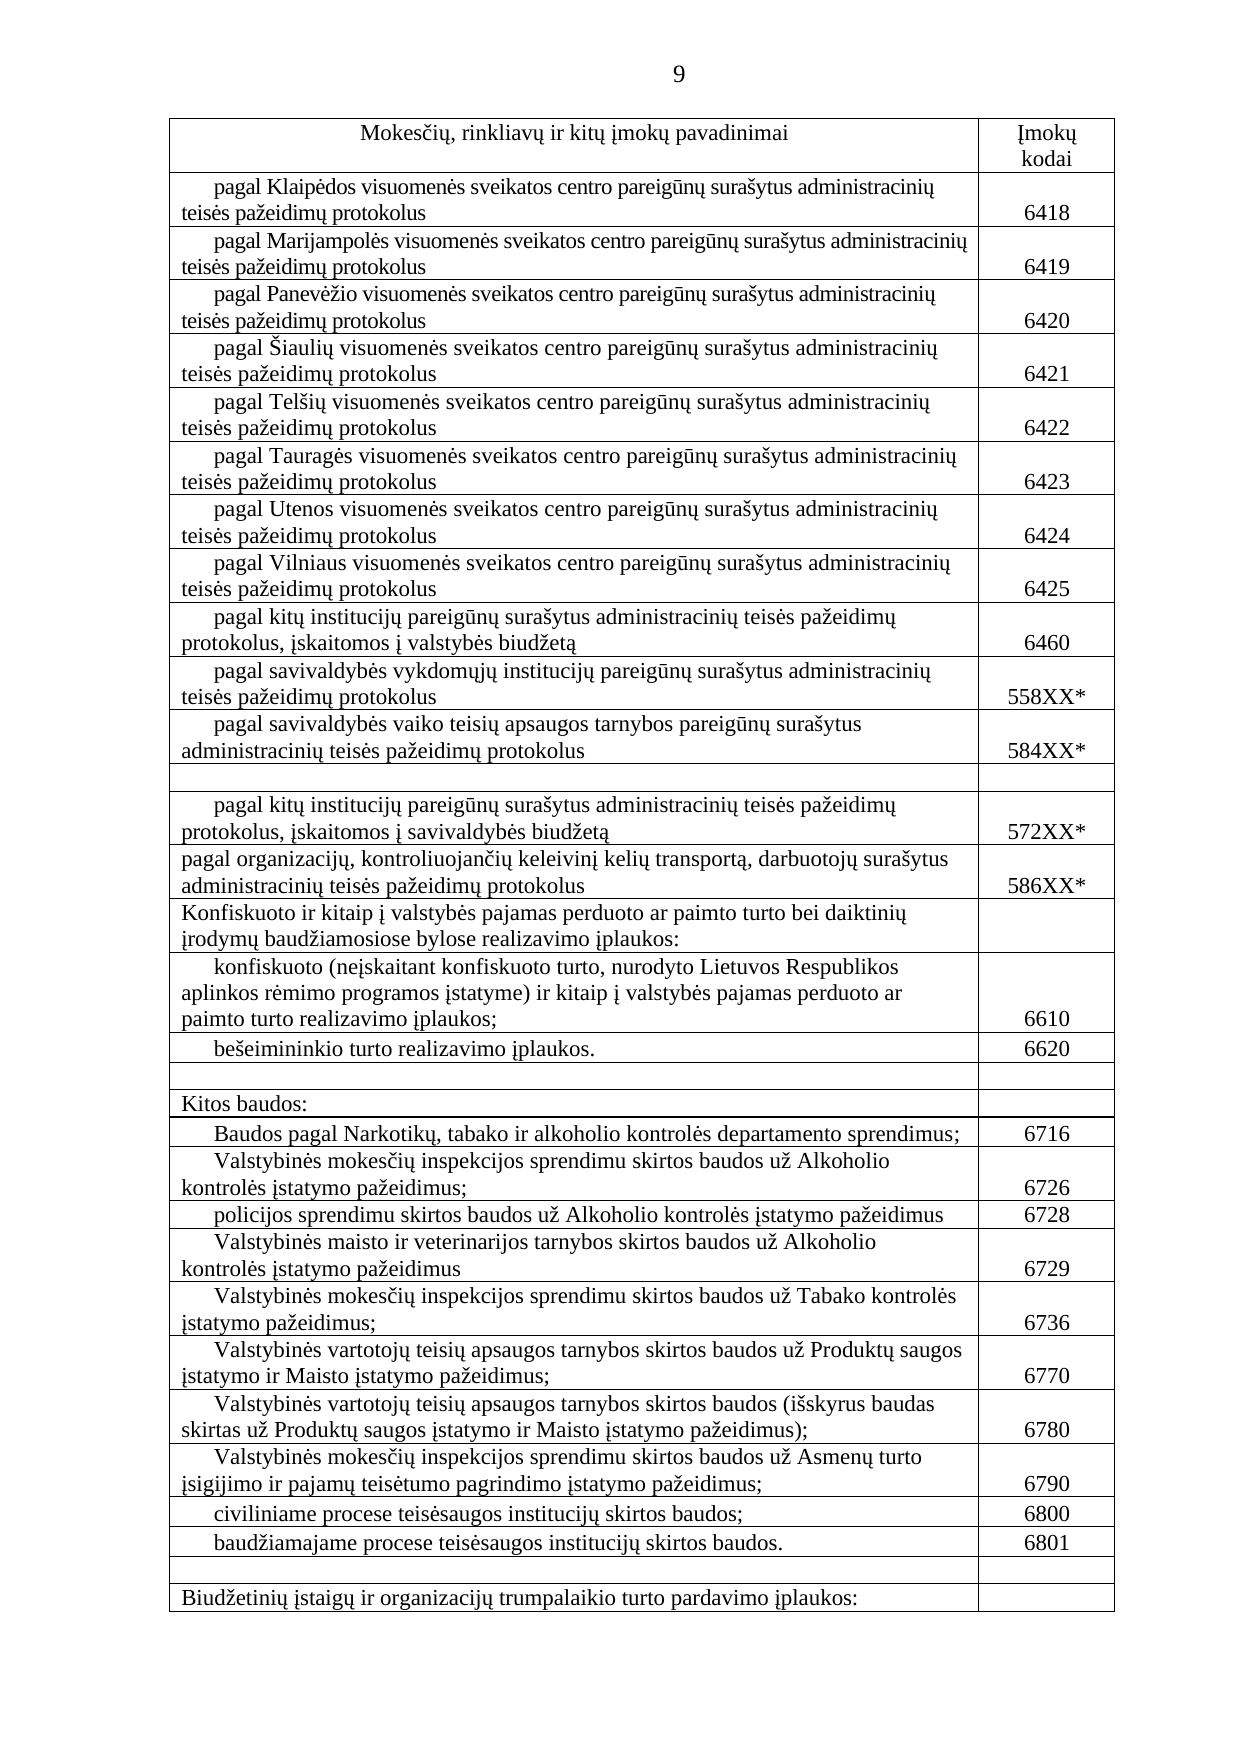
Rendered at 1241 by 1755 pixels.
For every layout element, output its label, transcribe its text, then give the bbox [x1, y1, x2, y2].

table_cell [1115, 952, 1126, 1032]
table_cell [1115, 844, 1126, 898]
table_cell [1115, 898, 1126, 952]
table_cell 6418 [979, 173, 1114, 226]
table_cell 6424 [979, 495, 1114, 548]
table_cell pagal Marijampolės visuomenės sveikatos centro pareigūnų surašytus administracinių teisės pažeidimų protokolus [170, 227, 978, 279]
table_cell [1115, 709, 1126, 763]
table_cell [979, 1063, 1114, 1089]
table_cell [979, 1090, 1114, 1116]
table_cell [1115, 1526, 1126, 1556]
table_cell [1115, 172, 1126, 226]
table_header [1115, 118, 1126, 172]
table_cell 6620 [979, 1033, 1114, 1062]
table_cell [1115, 226, 1126, 279]
table_cell Kitos baudos: [170, 1090, 978, 1116]
table_cell [1115, 333, 1126, 387]
table_cell Baudos pagal Narkotikų, tabako ir alkoholio kontrolės departamento sprendimus; [170, 1118, 978, 1146]
table_cell [1115, 1496, 1126, 1526]
table_cell baudžiamajame procese teisėsaugos institucijų skirtos baudos. [170, 1527, 978, 1556]
table_cell [1115, 1281, 1126, 1335]
table_cell pagal Telšių visuomenės sveikatos centro pareigūnų surašytus administracinių teisės pažeidimų protokolus [170, 388, 978, 441]
table_cell 572XX* [979, 792, 1114, 844]
table_cell [1115, 441, 1126, 494]
table_cell [1115, 1062, 1126, 1089]
table_cell 6421 [979, 334, 1114, 387]
table_cell [1115, 387, 1126, 441]
table_cell [979, 1557, 1114, 1583]
table_cell [1115, 1200, 1126, 1227]
table_cell [1115, 1389, 1126, 1442]
table_cell 6790 [979, 1444, 1114, 1496]
table_cell pagal savivaldybės vaiko teisių apsaugos tarnybos pareigūnų surašytus administracinių teisės pažeidimų protokolus [170, 710, 978, 763]
table_cell [979, 1584, 1114, 1611]
table_cell pagal kitų institucijų pareigūnų surašytus administracinių teisės pažeidimų protokolus, įskaitomos į savivaldybės biudžetą [170, 792, 978, 844]
table_cell [1115, 602, 1126, 656]
table_cell [1115, 548, 1126, 602]
table_cell [170, 1557, 978, 1583]
table_cell Valstybinės mokesčių inspekcijos sprendimu skirtos baudos už Alkoholio kontrolės įstatymo pažeidimus; [170, 1147, 978, 1200]
table_cell [1115, 279, 1126, 333]
table_cell [1115, 763, 1126, 791]
table_cell 584XX* [979, 710, 1114, 763]
table_cell [1115, 494, 1126, 548]
table_cell pagal organizacijų, kontroliuojančių keleivinį kelių transportą, darbuotojų surašytus administracinių teisės pažeidimų protokolus [170, 845, 978, 898]
table_cell 6736 [979, 1282, 1114, 1335]
table_cell 6780 [979, 1390, 1114, 1442]
table_cell 6801 [979, 1527, 1114, 1556]
table_cell 6423 [979, 442, 1114, 494]
table_cell 558XX* [979, 657, 1114, 709]
table_cell 586XX* [979, 845, 1114, 898]
table_cell [1115, 791, 1126, 844]
table_cell 6460 [979, 603, 1114, 656]
table_cell [1115, 1089, 1126, 1116]
table_cell 6425 [979, 549, 1114, 602]
table_cell pagal Tauragės visuomenės sveikatos centro pareigūnų surašytus administracinių teisės pažeidimų protokolus [170, 442, 978, 494]
table_cell konfiskuoto (neįskaitant konfiskuoto turto, nurodyto Lietuvos Respublikos aplinkos rėmimo programos įstatyme) ir kitaip į valstybės pajamas perduoto ar paimto turto realizavimo įplaukos; [170, 953, 978, 1032]
table_cell 6419 [979, 227, 1114, 279]
table_cell pagal savivaldybės vykdomųjų institucijų pareigūnų surašytus administracinių teisės pažeidimų protokolus [170, 657, 978, 709]
table_cell pagal Šiaulių visuomenės sveikatos centro pareigūnų surašytus administracinių teisės pažeidimų protokolus [170, 334, 978, 387]
table_cell [1115, 1116, 1126, 1146]
table_cell 6422 [979, 388, 1114, 441]
table_cell [1115, 1556, 1126, 1583]
table_cell 6800 [979, 1497, 1114, 1526]
table_cell [979, 764, 1114, 791]
table_cell Biudžetinių įstaigų ir organizacijų trumpalaikio turto pardavimo įplaukos: [170, 1584, 978, 1611]
table_cell [170, 1063, 978, 1089]
table_cell Valstybinės maisto ir veterinarijos tarnybos skirtos baudos už Alkoholio kontrolės įstatymo pažeidimus [170, 1229, 978, 1281]
table_cell Valstybinės mokesčių inspekcijos sprendimu skirtos baudos už Asmenų turto įsigijimo ir pajamų teisėtumo pagrindimo įstatymo pažeidimus; [170, 1444, 978, 1496]
table_cell [1115, 656, 1126, 709]
table_cell [1115, 1583, 1126, 1611]
table_cell pagal Vilniaus visuomenės sveikatos centro pareigūnų surašytus administracinių teisės pažeidimų protokolus [170, 549, 978, 602]
table_cell Valstybinės vartotojų teisių apsaugos tarnybos skirtos baudos (išskyrus baudas skirtas už Produktų saugos įstatymo ir Maisto įstatymo pažeidimus); [170, 1390, 978, 1442]
table_cell Valstybinės vartotojų teisių apsaugos tarnybos skirtos baudos už Produktų saugos įstatymo ir Maisto įstatymo pažeidimus; [170, 1336, 978, 1389]
table_cell pagal Panevėžio visuomenės sveikatos centro pareigūnų surašytus administracinių teisės pažeidimų protokolus [170, 280, 978, 333]
table_header Mokesčių, rinkliavų ir kitų įmokų pavadinimai [170, 119, 978, 172]
table_cell 6770 [979, 1336, 1114, 1389]
table_cell policijos sprendimu skirtos baudos už Alkoholio kontrolės įstatymo pažeidimus [170, 1201, 978, 1227]
table_cell 6729 [979, 1229, 1114, 1281]
table_cell pagal kitų institucijų pareigūnų surašytus administracinių teisės pažeidimų protokolus, įskaitomos į valstybės biudžetą [170, 603, 978, 656]
table_cell bešeimininkio turto realizavimo įplaukos. [170, 1033, 978, 1062]
table_cell pagal Klaipėdos visuomenės sveikatos centro pareigūnų surašytus administracinių teisės pažeidimų protokolus [170, 173, 978, 226]
table_cell pagal Utenos visuomenės sveikatos centro pareigūnų surašytus administracinių teisės pažeidimų protokolus [170, 495, 978, 548]
table_cell 6420 [979, 280, 1114, 333]
table_cell 6728 [979, 1201, 1114, 1227]
table_cell [1115, 1335, 1126, 1389]
table_cell [1115, 1032, 1126, 1062]
table_cell 6726 [979, 1147, 1114, 1200]
table_cell 6610 [979, 953, 1114, 1032]
table_cell civiliniame procese teisėsaugos institucijų skirtos baudos; [170, 1497, 978, 1526]
table_header Įmokų kodai [979, 119, 1114, 172]
table_cell [979, 899, 1114, 952]
table_cell Valstybinės mokesčių inspekcijos sprendimu skirtos baudos už Tabako kontrolės įstatymo pažeidimus; [170, 1282, 978, 1335]
table_cell [1115, 1146, 1126, 1200]
table_cell [1115, 1443, 1126, 1496]
table_cell 6716 [979, 1118, 1114, 1146]
table_cell [170, 764, 978, 791]
table_cell Konfiskuoto ir kitaip į valstybės pajamas perduoto ar paimto turto bei daiktinių įrodymų baudžiamosiose bylose realizavimo įplaukos: [170, 899, 978, 952]
table_cell [1115, 1228, 1126, 1281]
